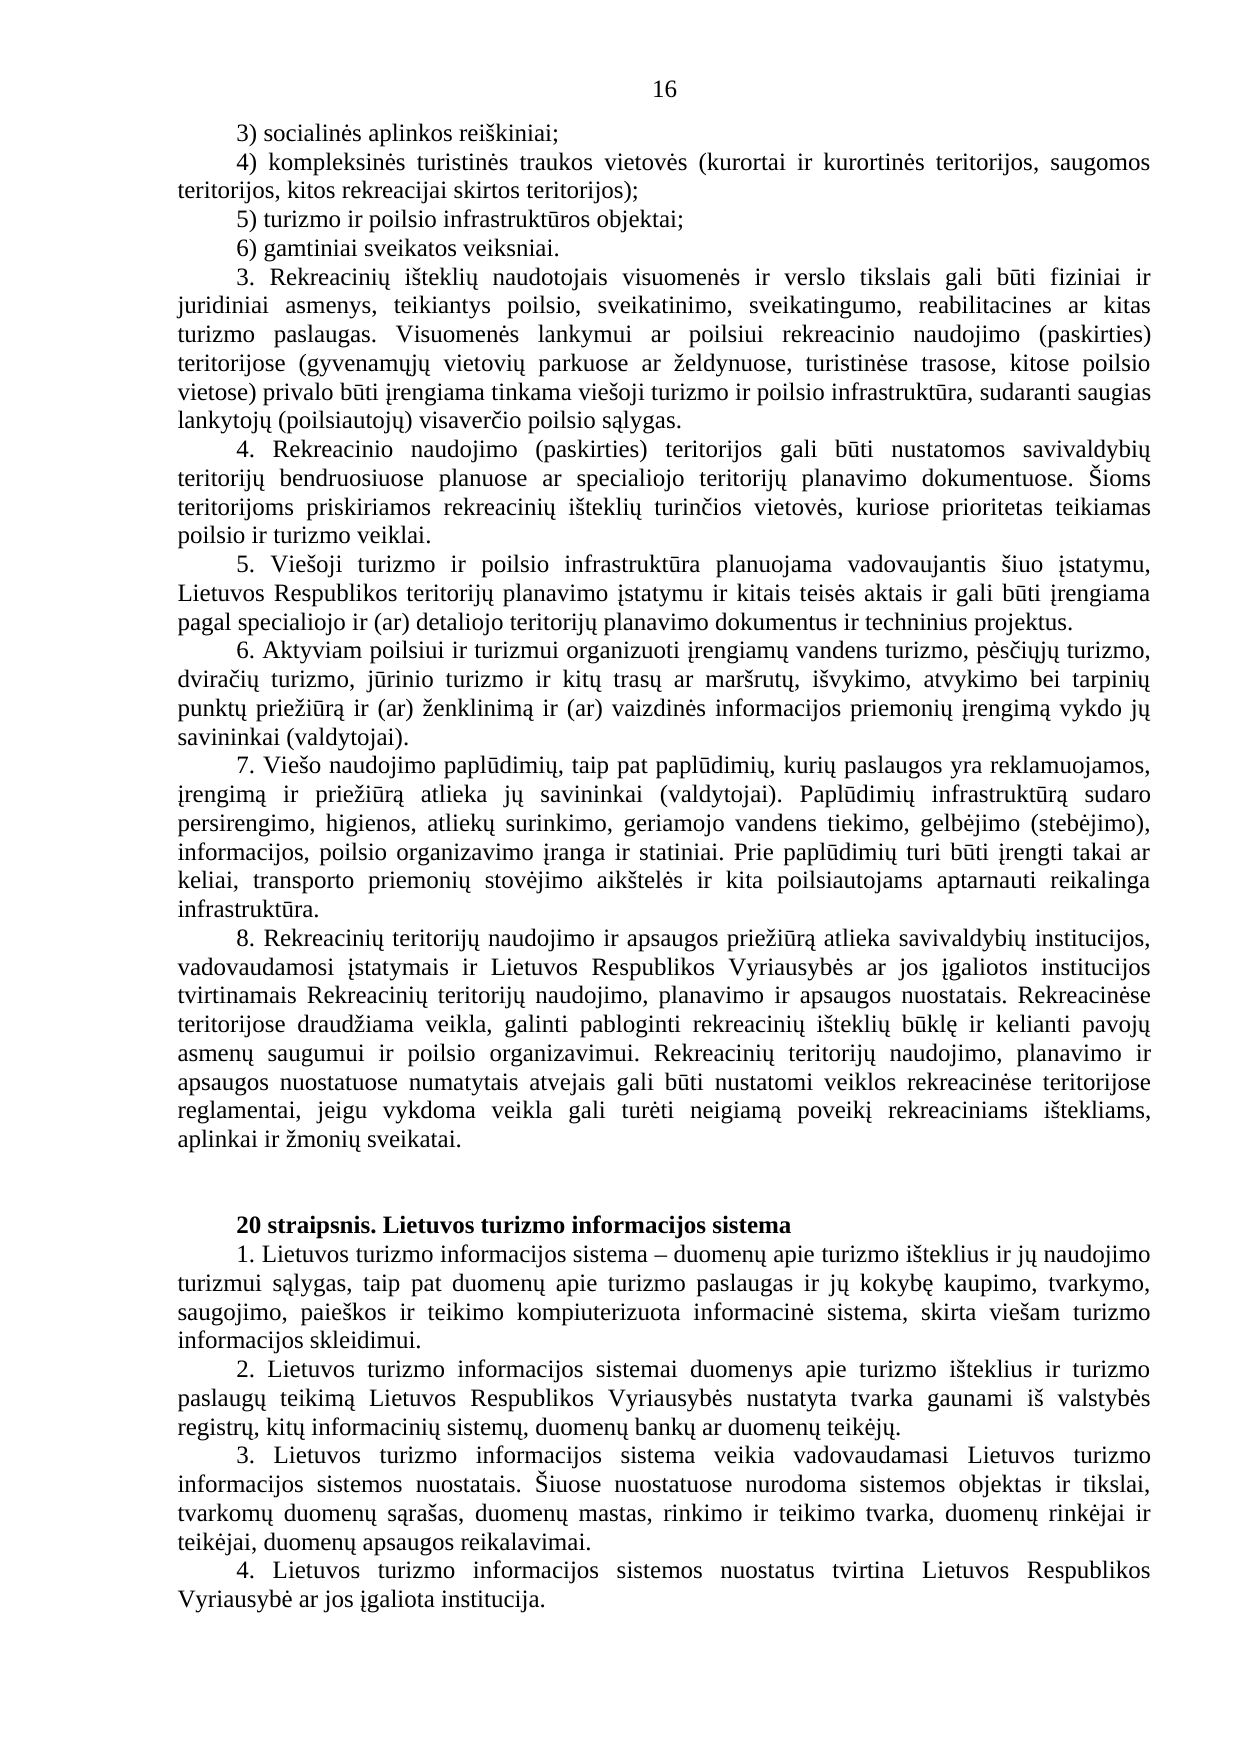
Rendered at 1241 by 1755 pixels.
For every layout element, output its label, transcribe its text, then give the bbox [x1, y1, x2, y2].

text 1. Lietuvos turizmo informacijos sistema – duomenų apie turizmo išteklius ir jų naudojimo turizmui sąlygas, taip pat duomenų apie turizmo paslaugas ir jų kokybę kaupimo, tvarkymo, saugojimo, paieškos ir teikimo kompiuterizuota informacinė sistema, skirta viešam turizmo informacijos skleidimui. [177, 1239, 1152, 1354]
text 6) gamtiniai sveikatos veiksniai. [177, 233, 1152, 262]
text 3. Rekreacinių išteklių naudotojais visuomenės ir verslo tikslais gali būti fiziniai ir juridiniai asmenys, teikiantys poilsio, sveikatinimo, sveikatingumo, reabilitacines ar kitas turizmo paslaugas. Visuomenės lankymui ar poilsiui rekreacinio naudojimo (paskirties) teritorijose (gyvenamųjų vietovių parkuose ar želdynuose, turistinėse trasose, kitose poilsio vietose) privalo būti įrengiama tinkama viešoji turizmo ir poilsio infrastruktūra, sudaranti saugias lankytojų (poilsiautojų) visaverčio poilsio sąlygas. [177, 262, 1152, 434]
text 5. Viešoji turizmo ir poilsio infrastruktūra planuojama vadovaujantis šiuo įstatymu, Lietuvos Respublikos teritorijų planavimo įstatymu ir kitais teisės aktais ir gali būti įrengiama pagal specialiojo ir (ar) detaliojo teritorijų planavimo dokumentus ir techninius projektus. [177, 549, 1152, 636]
text 7. Viešo naudojimo paplūdimių, taip pat paplūdimių, kurių paslaugos yra reklamuojamos, įrengimą ir priežiūrą atlieka jų savininkai (valdytojai). Paplūdimių infrastruktūrą sudaro persirengimo, higienos, atliekų surinkimo, geriamojo vandens tiekimo, gelbėjimo (stebėjimo), informacijos, poilsio organizavimo įranga ir statiniai. Prie paplūdimių turi būti įrengti takai ar keliai, transporto priemonių stovėjimo aikštelės ir kita poilsiautojams aptarnauti reikalinga infrastruktūra. [177, 751, 1152, 923]
text 4) kompleksinės turistinės traukos vietovės (kurortai ir kurortinės teritorijos, saugomos teritorijos, kitos rekreacijai skirtos teritorijos); [177, 147, 1152, 204]
text 3. Lietuvos turizmo informacijos sistema veikia vadovaudamasi Lietuvos turizmo informacijos sistemos nuostatais. Šiuose nuostatuose nurodoma sistemos objektas ir tikslai, tvarkomų duomenų sąrašas, duomenų mastas, rinkimo ir teikimo tvarka, duomenų rinkėjai ir teikėjai, duomenų apsaugos reikalavimai. [177, 1441, 1152, 1556]
text 5) turizmo ir poilsio infrastruktūros objektai; [177, 204, 1152, 233]
text 3) socialinės aplinkos reiškiniai; [177, 118, 1152, 147]
text 8. Rekreacinių teritorijų naudojimo ir apsaugos priežiūrą atlieka savivaldybių institucijos, vadovaudamosi įstatymais ir Lietuvos Respublikos Vyriausybės ar jos įgaliotos institucijos tvirtinamais Rekreacinių teritorijų naudojimo, planavimo ir apsaugos nuostatais. Rekreacinėse teritorijose draudžiama veikla, galinti pabloginti rekreacinių išteklių būklę ir kelianti pavojų asmenų saugumui ir poilsio organizavimui. Rekreacinių teritorijų naudojimo, planavimo ir apsaugos nuostatuose numatytais atvejais gali būti nustatomi veiklos rekreacinėse teritorijose reglamentai, jeigu vykdoma veikla gali turėti neigiamą poveikį rekreaciniams ištekliams, aplinkai ir žmonių sveikatai. [177, 923, 1152, 1153]
text 4. Rekreacinio naudojimo (paskirties) teritorijos gali būti nustatomos savivaldybių teritorijų bendruosiuose planuose ar specialiojo teritorijų planavimo dokumentuose. Šioms teritorijoms priskiriamos rekreacinių išteklių turinčios vietovės, kuriose prioritetas teikiamas poilsio ir turizmo veiklai. [177, 434, 1152, 549]
text 6. Aktyviam poilsiui ir turizmui organizuoti įrengiamų vandens turizmo, pėsčiųjų turizmo, dviračių turizmo, jūrinio turizmo ir kitų trasų ar maršrutų, išvykimo, atvykimo bei tarpinių punktų priežiūrą ir (ar) ženklinimą ir (ar) vaizdinės informacijos priemonių įrengimą vykdo jų savininkai (valdytojai). [177, 636, 1152, 751]
text 20 straipsnis. Lietuvos turizmo informacijos sistema [236, 1211, 1152, 1239]
text 4. Lietuvos turizmo informacijos sistemos nuostatus tvirtina Lietuvos Respublikos Vyriausybė ar jos įgaliota institucija. [177, 1556, 1152, 1613]
text 2. Lietuvos turizmo informacijos sistemai duomenys apie turizmo išteklius ir turizmo paslaugų teikimą Lietuvos Respublikos Vyriausybės nustatyta tvarka gaunami iš valstybės registrų, kitų informacinių sistemų, duomenų bankų ar duomenų teikėjų. [177, 1354, 1152, 1441]
